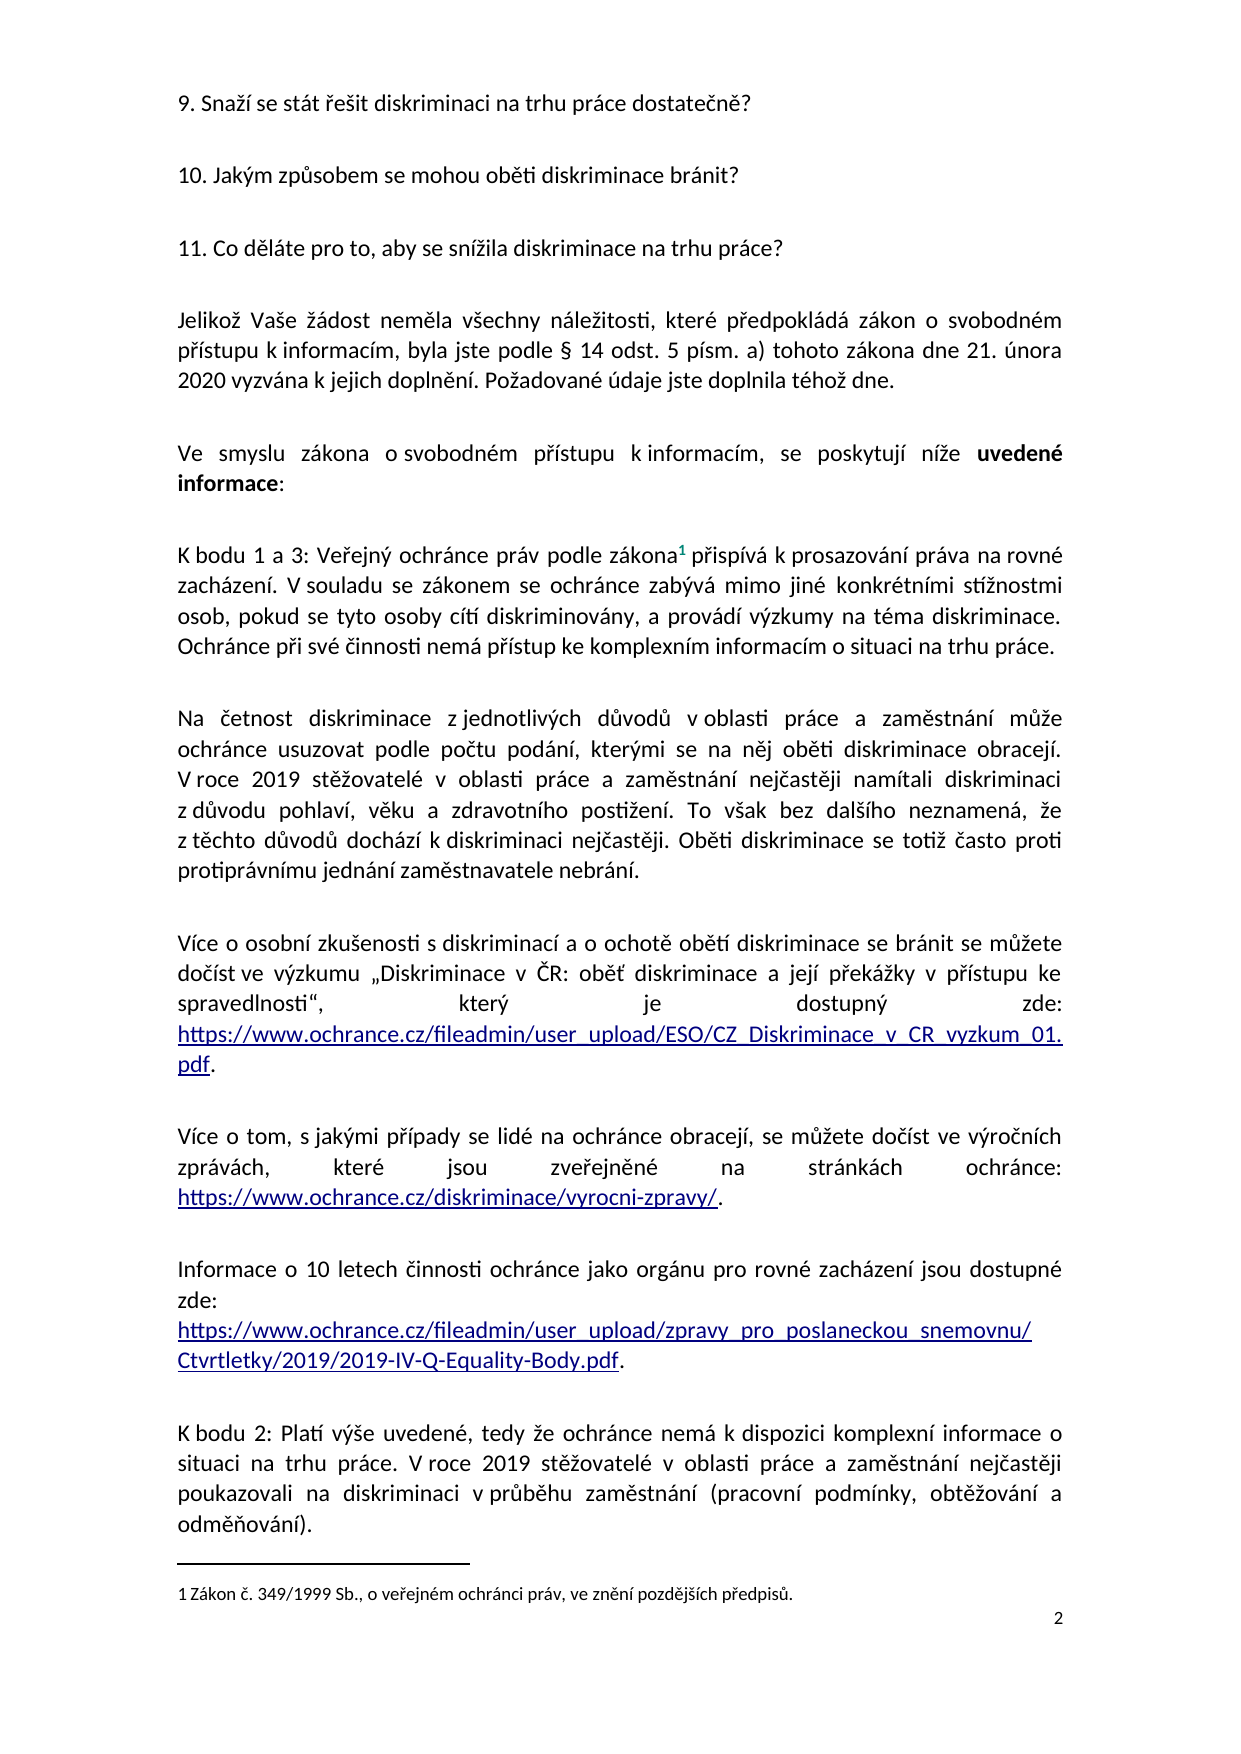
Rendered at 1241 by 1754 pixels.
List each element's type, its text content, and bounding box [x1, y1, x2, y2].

text Ve smyslu zákona o svobodném přístupu k informacím, se poskytují níže uvedené informace: [177, 438, 1063, 497]
text Zákon č. 349/1999 Sb., o veřejném ochránci práv, ve znění pozdějších předpisů. [177, 1577, 1063, 1606]
text 11. Co děláte pro to, aby se snížila diskriminace na trhu práce? [177, 233, 1063, 262]
text K bodu 2: Platí výše uvedené, tedy že ochránce nemá k dispozici komplexní informace o situaci na trhu práce. V roce 2019 stěžovatelé v oblasti práce a zaměstnání nejčastěji poukazovali na diskriminaci v průběhu zaměstnání (pracovní podmínky, obtěžování a odměňování). [177, 1418, 1063, 1538]
text Více o osobní zkušenosti s diskriminací a o ochotě obětí diskriminace se bránit se můžete dočíst ve výzkumu „Diskriminace v ČR: oběť diskriminace a její překážky v přístupu ke spravedlnosti“, který je dostupný zde: https://www.ochrance.cz/fileadmin/user_upload/ESO/CZ_Diskriminace_v_CR_vyzkum_01. [177, 928, 1063, 1044]
text K bodu 1 a 3: Veřejný ochránce práv podle zákona přispívá k prosazování práva na rovné zacházení. V souladu se zákonem se ochránce zabývá mimo jiné konkrétními stížnostmi osob, pokud se tyto osoby cítí diskriminovány, a provádí výzkumy na téma diskriminace. Ochránce při své činnosti nemá přístup ke komplexním informacím o situaci na trhu práce. [177, 540, 1063, 661]
text Jelikož Vaše žádost neměla všechny náležitosti, které předpokládá zákon o svobodném přístupu k informacím, byla jste podle § 14 odst. 5 písm. a) tohoto zákona dne 21. února 2020 vyzvána k jejich doplnění. Požadované údaje jste doplnila téhož dne. [177, 305, 1063, 395]
text 10. Jakým způsobem se mohou oběti diskriminace bránit? [177, 161, 1063, 190]
text Více o tom, s jakými případy se lidé na ochránce obracejí, se můžete dočíst ve výročních zprávách, které jsou zveřejněné na stránkách ochránce: https://www.ochrance.cz/diskriminace/vyrocni-zpravy/. [177, 1121, 1063, 1212]
text Informace o 10 letech činnosti ochránce jako orgánu pro rovné zacházení jsou dostupné zde: https://www.ochrance.cz/fileadmin/user_upload/zpravy_pro_poslaneckou_snemovnu/Ctvrtletky/2019/2019-IV-Q-Equality-Body.pdf. [177, 1254, 1063, 1375]
text Na četnost diskriminace z jednotlivých důvodů v oblasti práce a zaměstnání může ochránce usuzovat podle počtu podání, kterými se na něj oběti diskriminace obracejí. V roce 2019 stěžovatelé v oblasti práce a zaměstnání nejčastěji namítali diskriminaci z důvodu pohlaví, věku a zdravotního postižení. To však bez dalšího neznamená, že z těchto důvodů dochází k diskriminaci nejčastěji. Oběti diskriminace se totiž často proti protiprávnímu jednání zaměstnavatele nebrání. [177, 703, 1063, 885]
text 9. Snaží se stát řešit diskriminaci na trhu práce dostatečně? [177, 88, 1063, 118]
text pdf. [177, 1045, 1063, 1079]
